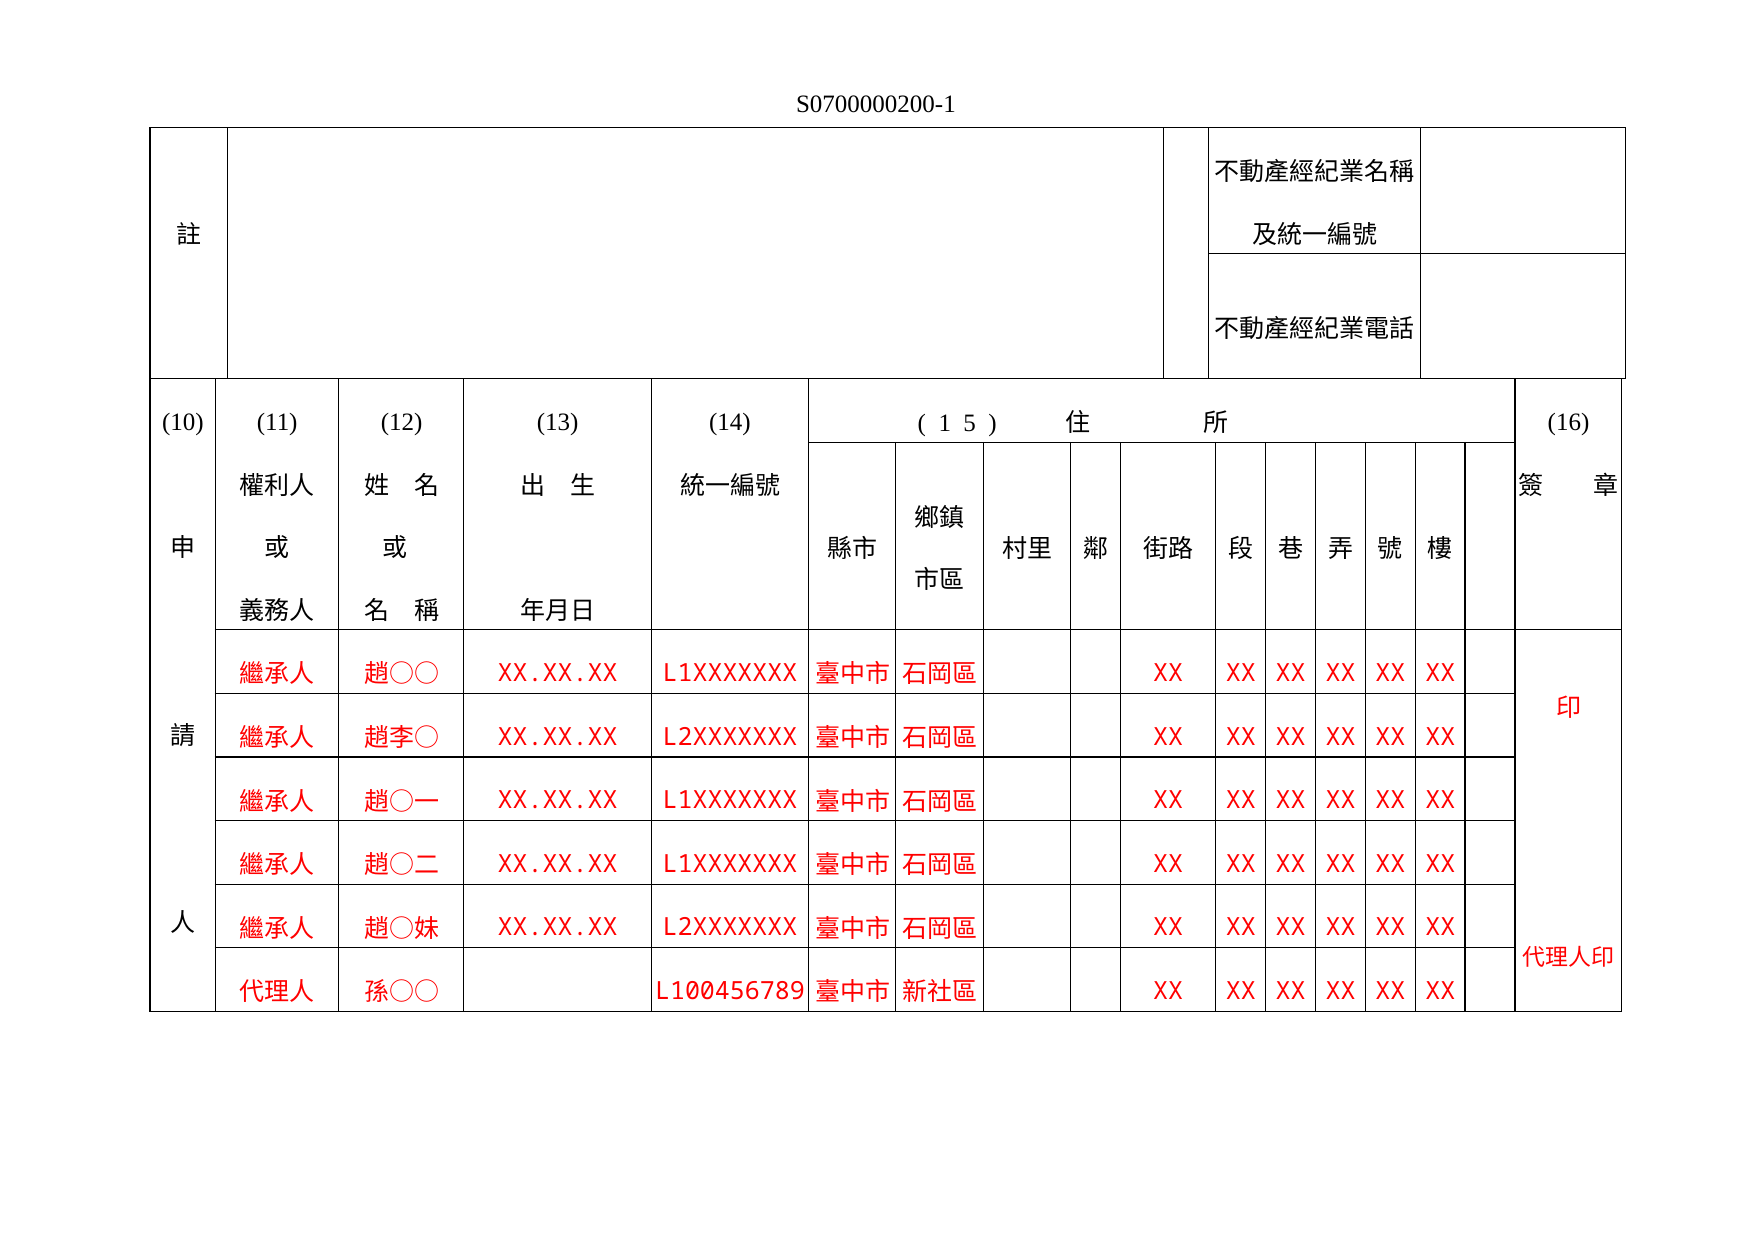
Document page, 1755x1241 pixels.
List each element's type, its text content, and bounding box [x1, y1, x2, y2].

table_cell [1466, 885, 1514, 947]
table_cell (13) 出 生 年月日 [464, 379, 651, 629]
table_cell XX [1216, 630, 1265, 693]
table_cell 石岡區 [896, 758, 983, 820]
table_cell [984, 758, 1070, 820]
table_cell 段 [1216, 443, 1265, 629]
table_cell XX [1266, 694, 1315, 756]
table_cell [1164, 128, 1208, 378]
table_cell XX [1316, 821, 1365, 883]
table_cell (10) 申 請 人 [151, 379, 215, 1011]
table_cell [984, 948, 1070, 1011]
table_cell [1071, 630, 1120, 693]
table_cell [1466, 443, 1514, 629]
table_cell [1071, 948, 1120, 1011]
table_cell 石岡區 [896, 821, 983, 883]
table_cell XX [1121, 758, 1215, 820]
table_cell XX [1316, 694, 1365, 756]
table_cell 新社區 [896, 948, 983, 1011]
table_cell XX [1266, 948, 1315, 1011]
table_cell [1421, 254, 1625, 378]
table_cell 繼承人 [216, 694, 338, 756]
table_cell 繼承人 [216, 630, 338, 693]
table_cell XX.XX.XX [464, 821, 651, 883]
table_cell (11) 權利人 或 義務人 [216, 379, 338, 629]
table_cell 趙○○ [339, 630, 463, 693]
table_cell [1071, 885, 1120, 947]
table_cell [1071, 694, 1120, 756]
table_cell (14) 統一編號 [652, 379, 808, 629]
table_cell [1622, 756, 1626, 820]
table_cell [1466, 630, 1514, 693]
table_cell XX [1121, 821, 1215, 883]
table_cell 繼承人 [216, 758, 338, 820]
table_cell [1622, 693, 1626, 756]
table_cell XX [1416, 630, 1464, 693]
table_cell XX [1121, 630, 1215, 693]
table_cell 印 代理人印 [1516, 630, 1621, 1011]
table_cell 臺中市 [809, 885, 895, 947]
table_cell 趙○二 [339, 821, 463, 883]
table_cell 孫○○ [339, 948, 463, 1011]
table_cell XX.XX.XX [464, 885, 651, 947]
table_cell XX [1266, 758, 1315, 820]
table_cell [984, 630, 1070, 693]
table_cell [1622, 629, 1626, 693]
table_cell XX [1416, 885, 1464, 947]
table_cell L1XXXXXXX [652, 630, 808, 693]
table_cell XX [1366, 885, 1415, 947]
table_cell [228, 128, 1163, 378]
table_cell 弄 [1316, 443, 1365, 629]
table_cell 臺中市 [809, 948, 895, 1011]
table_cell 繼承人 [216, 885, 338, 947]
table_cell [1466, 758, 1514, 820]
table_cell (12) 姓 名 或 名 稱 [339, 379, 463, 629]
table_cell XX [1216, 885, 1265, 947]
table_cell [1421, 128, 1625, 253]
table_cell 臺中市 [809, 821, 895, 883]
table_cell 臺中市 [809, 630, 895, 693]
table_cell [1622, 820, 1626, 883]
table_cell XX [1216, 758, 1265, 820]
table_cell L1XXXXXXX [652, 758, 808, 820]
table_cell 趙○妹 [339, 885, 463, 947]
table_cell 鄰 [1071, 443, 1120, 629]
table_cell XX [1316, 885, 1365, 947]
table_cell (15) 住 所 [809, 379, 1514, 442]
table_cell XX [1416, 758, 1464, 820]
table_cell XX [1121, 948, 1215, 1011]
table_cell XX [1266, 821, 1315, 883]
table_cell XX [1316, 948, 1365, 1011]
table_cell 鄉鎮 市區 [896, 443, 983, 629]
table_cell XX [1416, 948, 1464, 1011]
table_cell 號 [1366, 443, 1415, 629]
table_cell 不動產經紀業電話 [1209, 254, 1420, 378]
table_cell XX [1366, 630, 1415, 693]
table_cell XX.XX.XX [464, 630, 651, 693]
table_cell [1071, 821, 1120, 883]
table_cell 石岡區 [896, 694, 983, 756]
table_cell L2XXXXXXX [652, 885, 808, 947]
table_cell 村里 [984, 443, 1070, 629]
table_cell 縣市 [809, 443, 895, 629]
table_cell [1622, 884, 1626, 947]
table_cell XX [1416, 821, 1464, 883]
table_cell XX [1266, 885, 1315, 947]
table_cell 不動產經紀業名稱 及統一編號 [1209, 128, 1420, 253]
table_cell 繼承人 [216, 821, 338, 883]
table_cell [1622, 379, 1626, 442]
table_cell [1622, 947, 1626, 1011]
table_cell [984, 694, 1070, 756]
table_cell XX [1266, 630, 1315, 693]
table_cell (16) 簽 章 [1516, 379, 1621, 629]
table_cell [1466, 948, 1514, 1011]
table_cell XX [1216, 694, 1265, 756]
table_cell XX [1216, 821, 1265, 883]
table_cell XX [1216, 948, 1265, 1011]
table_cell [464, 948, 651, 1011]
table_cell [984, 885, 1070, 947]
table_cell XX [1366, 758, 1415, 820]
table_cell 臺中市 [809, 694, 895, 756]
table_cell XX [1366, 948, 1415, 1011]
table_cell 石岡區 [896, 885, 983, 947]
table_cell 石岡區 [896, 630, 983, 693]
table_cell XX [1366, 821, 1415, 883]
table_cell 趙李○ [339, 694, 463, 756]
table_cell [984, 821, 1070, 883]
table_cell 臺中市 [809, 758, 895, 820]
table_cell XX [1316, 758, 1365, 820]
table_cell XX [1316, 630, 1365, 693]
table_cell [1622, 442, 1626, 629]
table_cell L1XXXXXXX [652, 821, 808, 883]
table_cell XX.XX.XX [464, 694, 651, 756]
table_cell XX [1416, 694, 1464, 756]
table_cell L2XXXXXXX [652, 694, 808, 756]
table_cell [1466, 694, 1514, 756]
table_cell L100456789 [652, 948, 808, 1011]
table_cell 樓 [1416, 443, 1464, 629]
table_cell 巷 [1266, 443, 1315, 629]
table_cell 代理人 [216, 948, 338, 1011]
table_cell XX [1121, 885, 1215, 947]
table_cell [1071, 758, 1120, 820]
table_cell XX [1366, 694, 1415, 756]
table_cell XX.XX.XX [464, 758, 651, 820]
table_cell 街路 [1121, 443, 1215, 629]
table_cell XX [1121, 694, 1215, 756]
table_cell 趙○一 [339, 758, 463, 820]
table_cell 註 [151, 128, 227, 378]
table_cell [1466, 821, 1514, 883]
